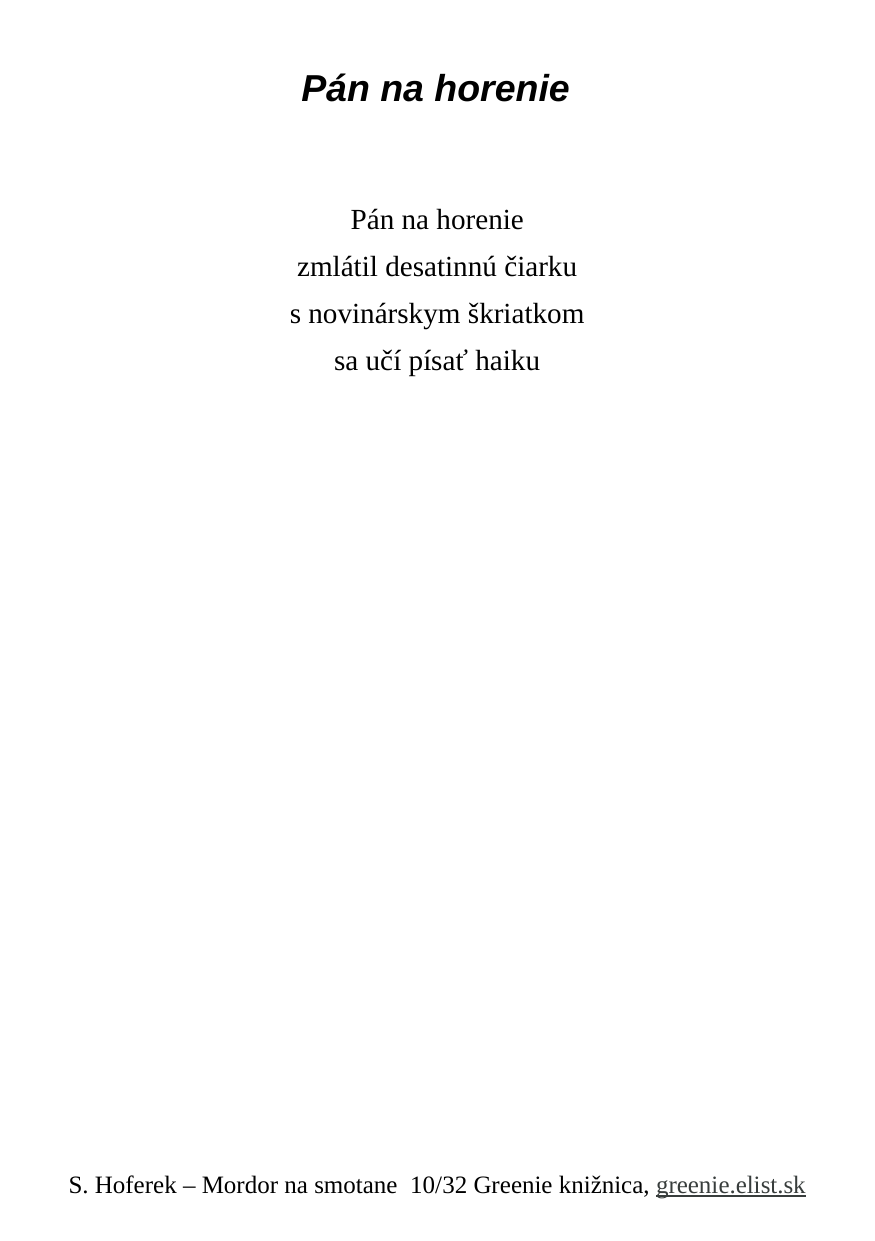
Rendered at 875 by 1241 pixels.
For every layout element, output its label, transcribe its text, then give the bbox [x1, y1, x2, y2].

subtitle Pán na horenie [41, 66, 833, 109]
text Pán na horenie [41, 202, 833, 236]
text zmlátil desatinnú čiarku [41, 249, 833, 283]
text s novinárskym škriatkom [41, 296, 833, 330]
text sa učí písať haiku [41, 343, 833, 377]
